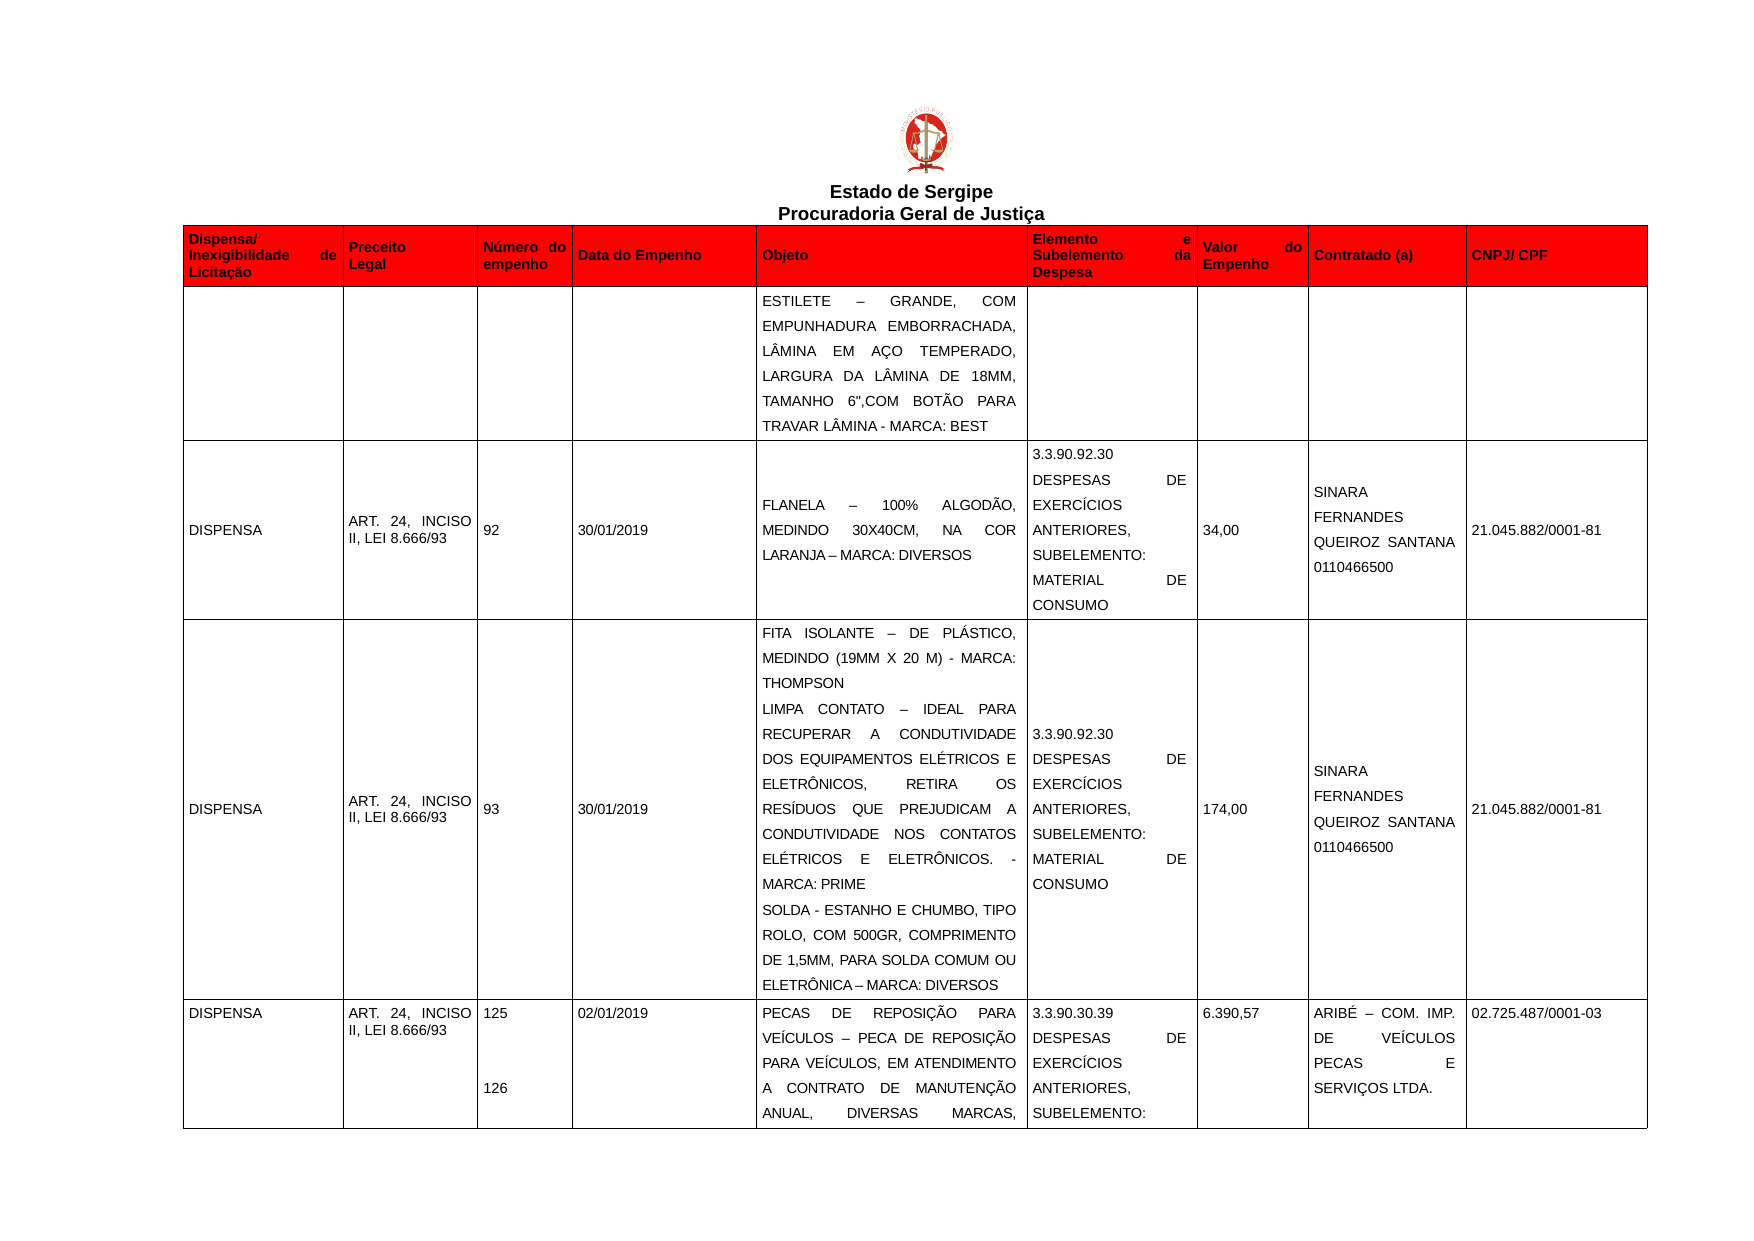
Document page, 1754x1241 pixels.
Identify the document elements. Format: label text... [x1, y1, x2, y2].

table_cell [1028, 287, 1197, 440]
table_cell 3.3.90.92.30 DESPESAS DE EXERCÍCIOS ANTERIORES, SUBELEMENTO: MATERIAL DE CONSUMO [1028, 620, 1197, 999]
table_cell DISPENSA [184, 620, 343, 999]
table_cell FITA ISOLANTE – DE PLÁSTICO, MEDINDO (19MM X 20 M) - MARCA: THOMPSON LIMPA CONTATO – IDEAL PARA RECUPERAR A CONDUTIVIDADE DOS EQUIPAMENTOS ELÉTRICOS E ELETRÔNICOS, RETIRA OS RESÍDUOS QUE PREJUDICAM A CONDUTIVIDADE NOS CONTATOS ELÉTRICOS E ELETRÔNICOS. - MARCA: PRIME SOLDA - ESTANHO E CHUMBO, TIPO ROLO, COM 500GR, COMPRIMENTO DE 1,5MM, PARA SOLDA COMUM OU ELETRÔNICA – MARCA: DIVERSOS [757, 620, 1027, 999]
table_cell ESTILETE – GRANDE, COM EMPUNHADURA EMBORRACHADA, LÂMINA EM AÇO TEMPERADO, LARGURA DA LÂMINA DE 18MM, TAMANHO 6",COM BOTÃO PARA TRAVAR LÂMINA - MARCA: BEST [757, 287, 1027, 440]
table_cell SINARA FERNANDES QUEIROZ SANTANA 0110466500 [1309, 620, 1466, 999]
table_cell 92 [478, 441, 572, 619]
table_cell [184, 287, 343, 440]
table_cell 3.3.90.30.39 DESPESAS DE EXERCÍCIOS ANTERIORES, SUBELEMENTO: [1028, 1000, 1197, 1128]
table_header Data do Empenho [573, 226, 756, 286]
table_header Objeto [757, 226, 1027, 286]
table_header CNPJ/ CPF [1467, 226, 1647, 286]
table_cell 125 126 [478, 1000, 572, 1128]
table_cell [1309, 287, 1466, 440]
table_cell ART. 24, INCISO II, LEI 8.666/93 [344, 1000, 477, 1128]
table_cell 174,00 [1198, 620, 1308, 999]
table_cell SINARA FERNANDES QUEIROZ SANTANA 0110466500 [1309, 441, 1466, 619]
table_cell DISPENSA [184, 1000, 343, 1128]
table_header Preceito Legal [344, 226, 477, 286]
table_cell 02/01/2019 [573, 1000, 756, 1128]
table_cell ART. 24, INCISO II, LEI 8.666/93 [344, 441, 477, 619]
table_cell 93 [478, 620, 572, 999]
table_header Número do empenho [478, 226, 572, 286]
table_header Contratado (a) [1309, 226, 1466, 286]
table_cell 30/01/2019 [573, 441, 756, 619]
table_cell 3.3.90.92.30 DESPESAS DE EXERCÍCIOS ANTERIORES, SUBELEMENTO: MATERIAL DE CONSUMO [1028, 441, 1197, 619]
table_cell 6.390,57 [1198, 1000, 1308, 1128]
table_cell DISPENSA [184, 441, 343, 619]
table_cell 02.725.487/0001-03 [1467, 1000, 1647, 1128]
table_cell PECAS DE REPOSIÇÃO PARA VEÍCULOS – PECA DE REPOSIÇÃO PARA VEÍCULOS, EM ATENDIMENTO A CONTRATO DE MANUTENÇÃO ANUAL, DIVERSAS MARCAS, [757, 1000, 1027, 1128]
table_cell [1198, 287, 1308, 440]
table_header Valor do Empenho [1198, 226, 1308, 286]
table_header Dispensa/Inexigibilidade de Licitação [184, 226, 343, 286]
table_header Elemento e Subelemento da Despesa [1028, 226, 1197, 286]
table_cell 21.045.882/0001-81 [1467, 441, 1647, 619]
table_cell 21.045.882/0001-81 [1467, 620, 1647, 999]
table_cell FLANELA – 100% ALGODÃO, MEDINDO 30X40CM, NA COR LARANJA – MARCA: DIVERSOS [757, 441, 1027, 619]
table_cell ARIBÉ – COM. IMP. DE VEÍCULOS PECAS E SERVIÇOS LTDA. [1309, 1000, 1466, 1128]
table_cell ART. 24, INCISO II, LEI 8.666/93 [344, 620, 477, 999]
table_cell [1467, 287, 1647, 440]
table_cell [573, 287, 756, 440]
table_cell [478, 287, 572, 440]
table_cell 30/01/2019 [573, 620, 756, 999]
table_cell [344, 287, 477, 440]
table_cell 34,00 [1198, 441, 1308, 619]
